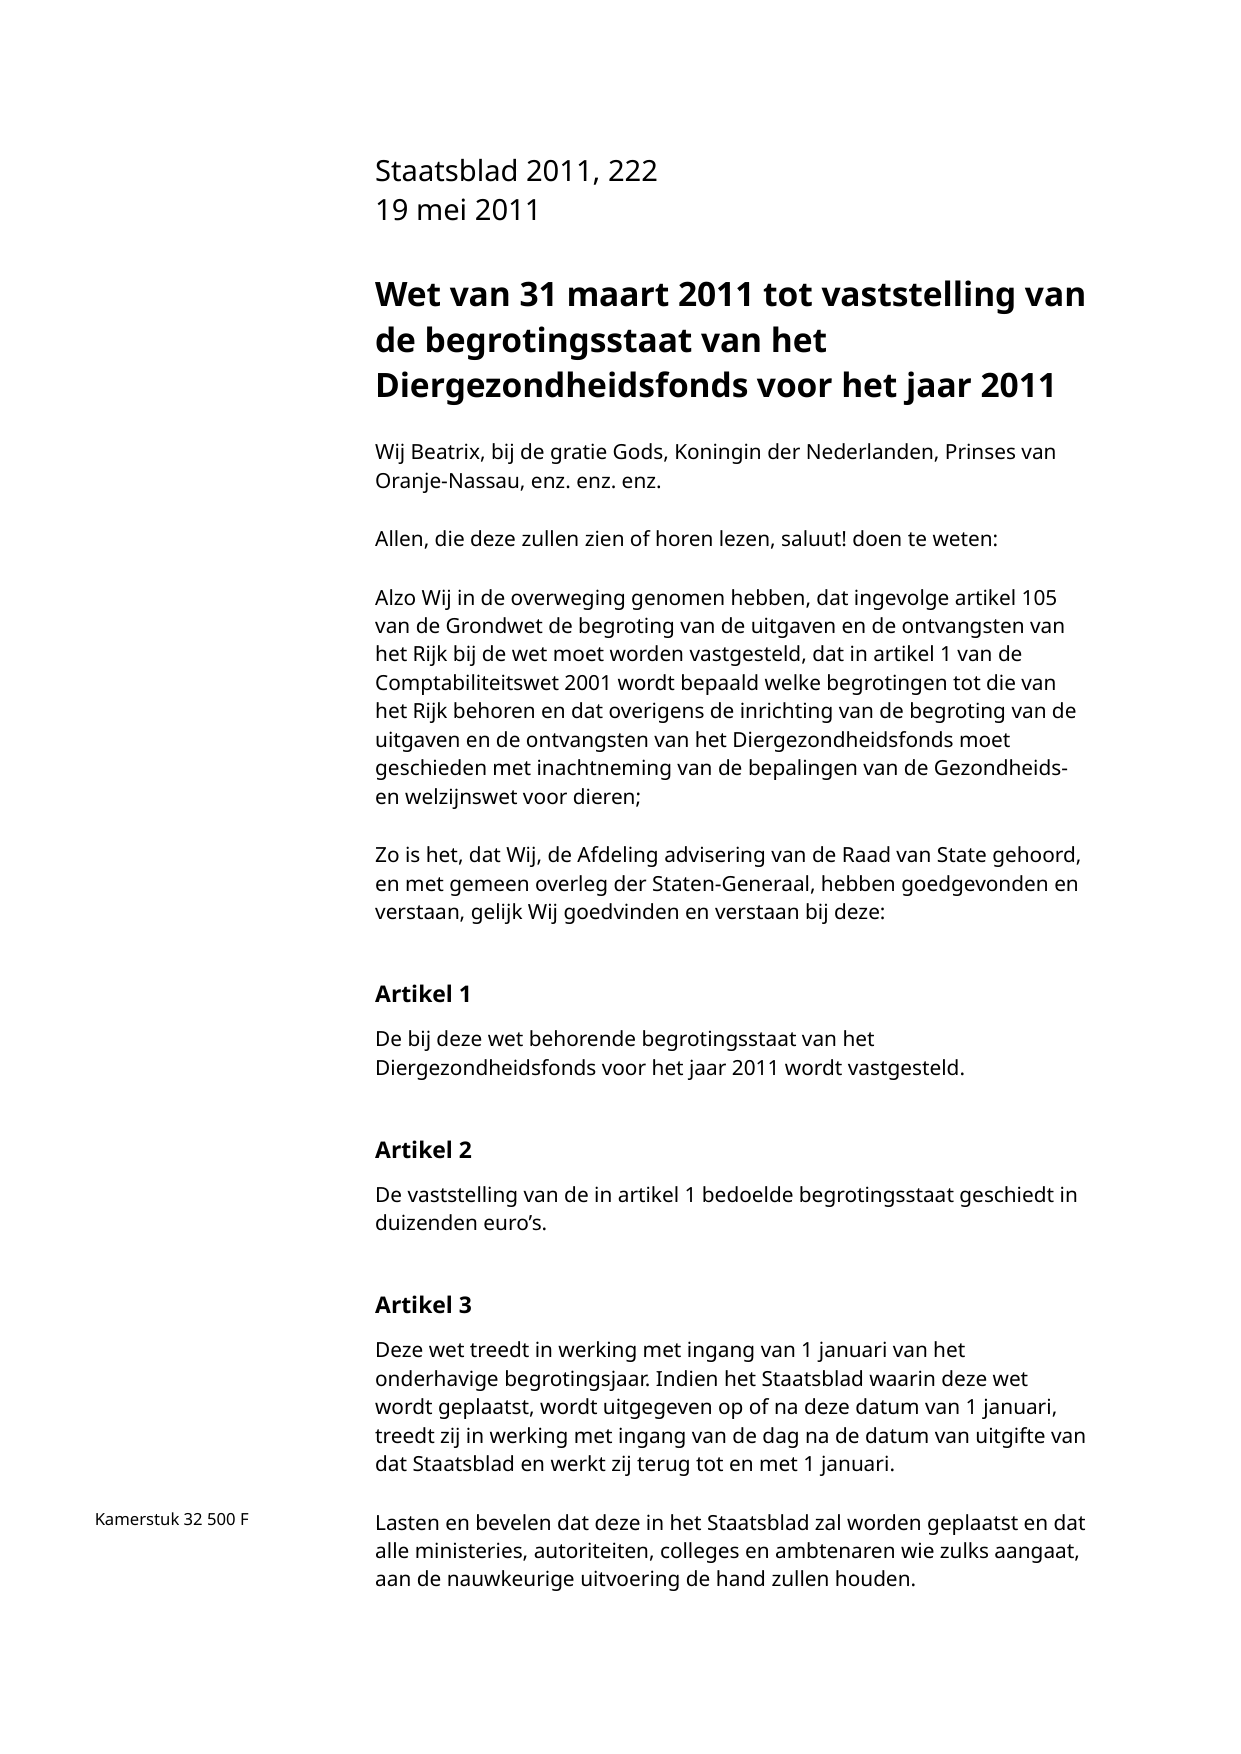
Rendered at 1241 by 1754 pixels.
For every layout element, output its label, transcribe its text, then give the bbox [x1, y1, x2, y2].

text Wij Beatrix, bij de gratie Gods, Koningin der Nederlanden, Prinses van Oranje-Nassau, enz. enz. enz. [375, 437, 1090, 494]
subtitle Artikel 1 [375, 978, 1090, 1009]
text De vaststelling van de in artikel 1 bedoelde begrotingsstaat geschiedt in duizenden euro’s. [375, 1180, 1090, 1237]
text Kamerstuk 32 500 F [94, 1508, 328, 1530]
subtitle Artikel 3 [375, 1289, 1090, 1321]
text Staatsblad 2011, 222 [375, 150, 1090, 190]
subtitle Wet van 31 maart 2011 tot vaststelling van de begrotingsstaat van het Diergezondheidsfonds voor het jaar 2011 [375, 271, 1090, 407]
text 19 mei 2011 [375, 190, 1090, 229]
text Zo is het, dat Wij, de Afdeling advisering van de Raad van State gehoord, en met gemeen overleg der Staten-Generaal, hebben goedgevonden en verstaan, gelijk Wij goedvinden en verstaan bij deze: [375, 840, 1090, 926]
subtitle Artikel 2 [375, 1134, 1090, 1165]
text Allen, die deze zullen zien of horen lezen, saluut! doen te weten: [375, 524, 1090, 553]
text Deze wet treedt in werking met ingang van 1 januari van het onderhavige begrotingsjaar. Indien het Staatsblad waarin deze wet wordt geplaatst, wordt uitgegeven op of na deze datum van 1 januari, treedt zij in werking met ingang van de dag na de datum van uitgifte van dat Staatsblad en werkt zij terug tot en met 1 januari. [375, 1336, 1090, 1478]
text De bij deze wet behorende begrotingsstaat van het Diergezondheidsfonds voor het jaar 2011 wordt vastgesteld. [375, 1024, 1090, 1081]
text Alzo Wij in de overweging genomen hebben, dat ingevolge artikel 105 van de Grondwet de begroting van de uitgaven en de ontvangsten van het Rijk bij de wet moet worden vastgesteld, dat in artikel 1 van de Comptabiliteitswet 2001 wordt bepaald welke begrotingen tot die van het Rijk behoren en dat overigens de inrichting van de begroting van de uitgaven en de ontvangsten van het Diergezondheidsfonds moet geschieden met inachtneming van de bepalingen van de Gezondheids- en welzijnswet voor dieren; [375, 583, 1090, 810]
text Lasten en bevelen dat deze in het Staatsblad zal worden geplaatst en dat alle ministeries, autoriteiten, colleges en ambtenaren wie zulks aangaat, aan de nauwkeurige uitvoering de hand zullen houden. [375, 1508, 1090, 1593]
